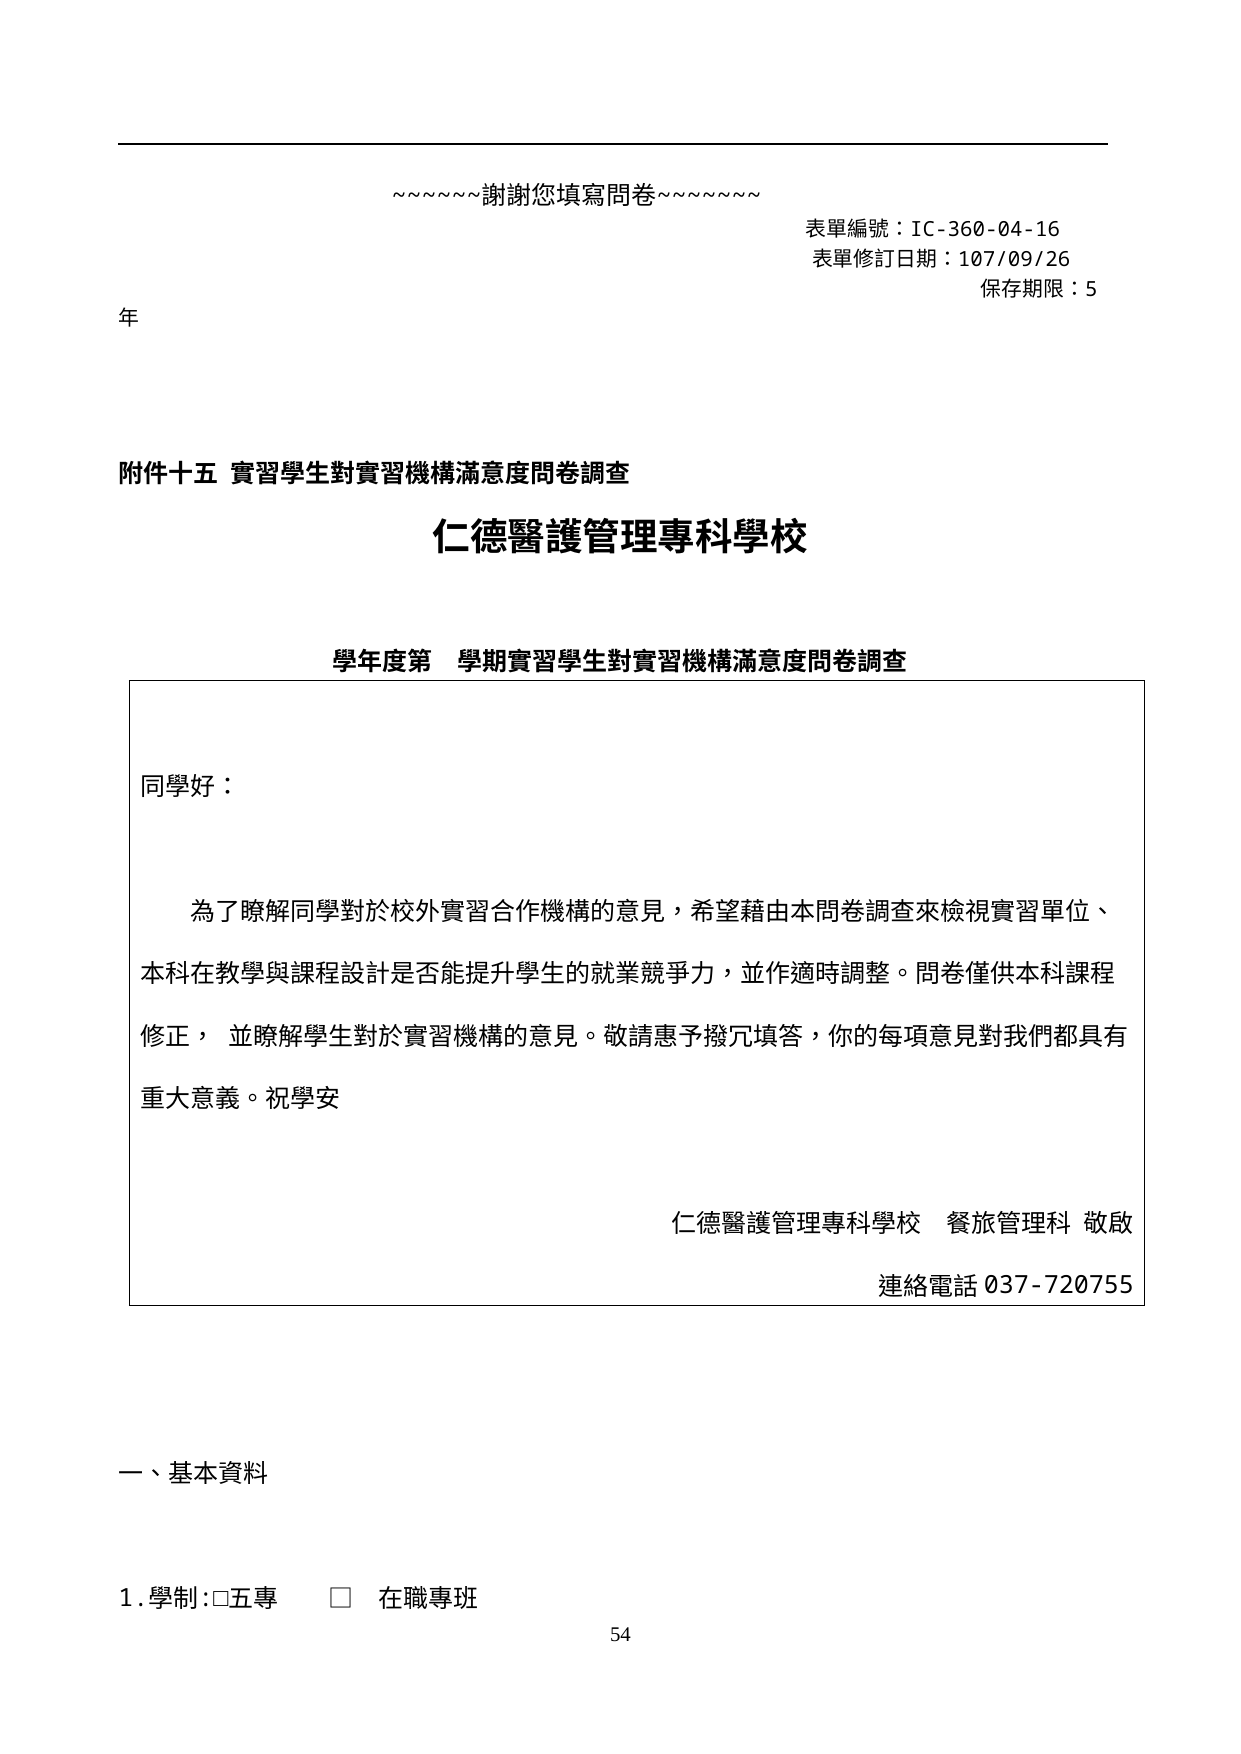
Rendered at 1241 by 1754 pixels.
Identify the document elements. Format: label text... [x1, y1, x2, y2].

subtitle 附件十五 實習學生對實習機構滿意度問卷調查 [118, 430, 1122, 492]
text ~~~~~~謝謝您填寫問卷~~~~~~~ [118, 176, 1034, 212]
text 一、基本資料 [118, 1430, 1122, 1492]
text 學年度第 學期實習學生對實習機構滿意度問卷調查 [118, 617, 1122, 680]
table_header 同學好： 為了瞭解同學對於校外實習合作機構的意見，希望藉由本問卷調查來檢視實習單位、本科在教學與課程設計是否能提升學生的就業競爭力，並作適時調整。問卷僅供本科課程修正， 並瞭解學生對於實習機構的意見。敬請惠予撥冗填答，你的每項意見對我們都具有重大意義。祝學安 仁德醫護管理專科學校 餐旅管理科 敬啟 連絡電話037-720755 [130, 681, 1144, 1305]
text 1.學制:□五專 □ 在職專班 [118, 1555, 1122, 1617]
text 表單編號：IC-360-04-16 [118, 212, 1059, 242]
text 仁德醫護管理專科學校 [118, 492, 1122, 555]
text 保存期限：5年 [118, 273, 1122, 331]
text 表單修訂日期：107/09/26 [118, 242, 1070, 273]
